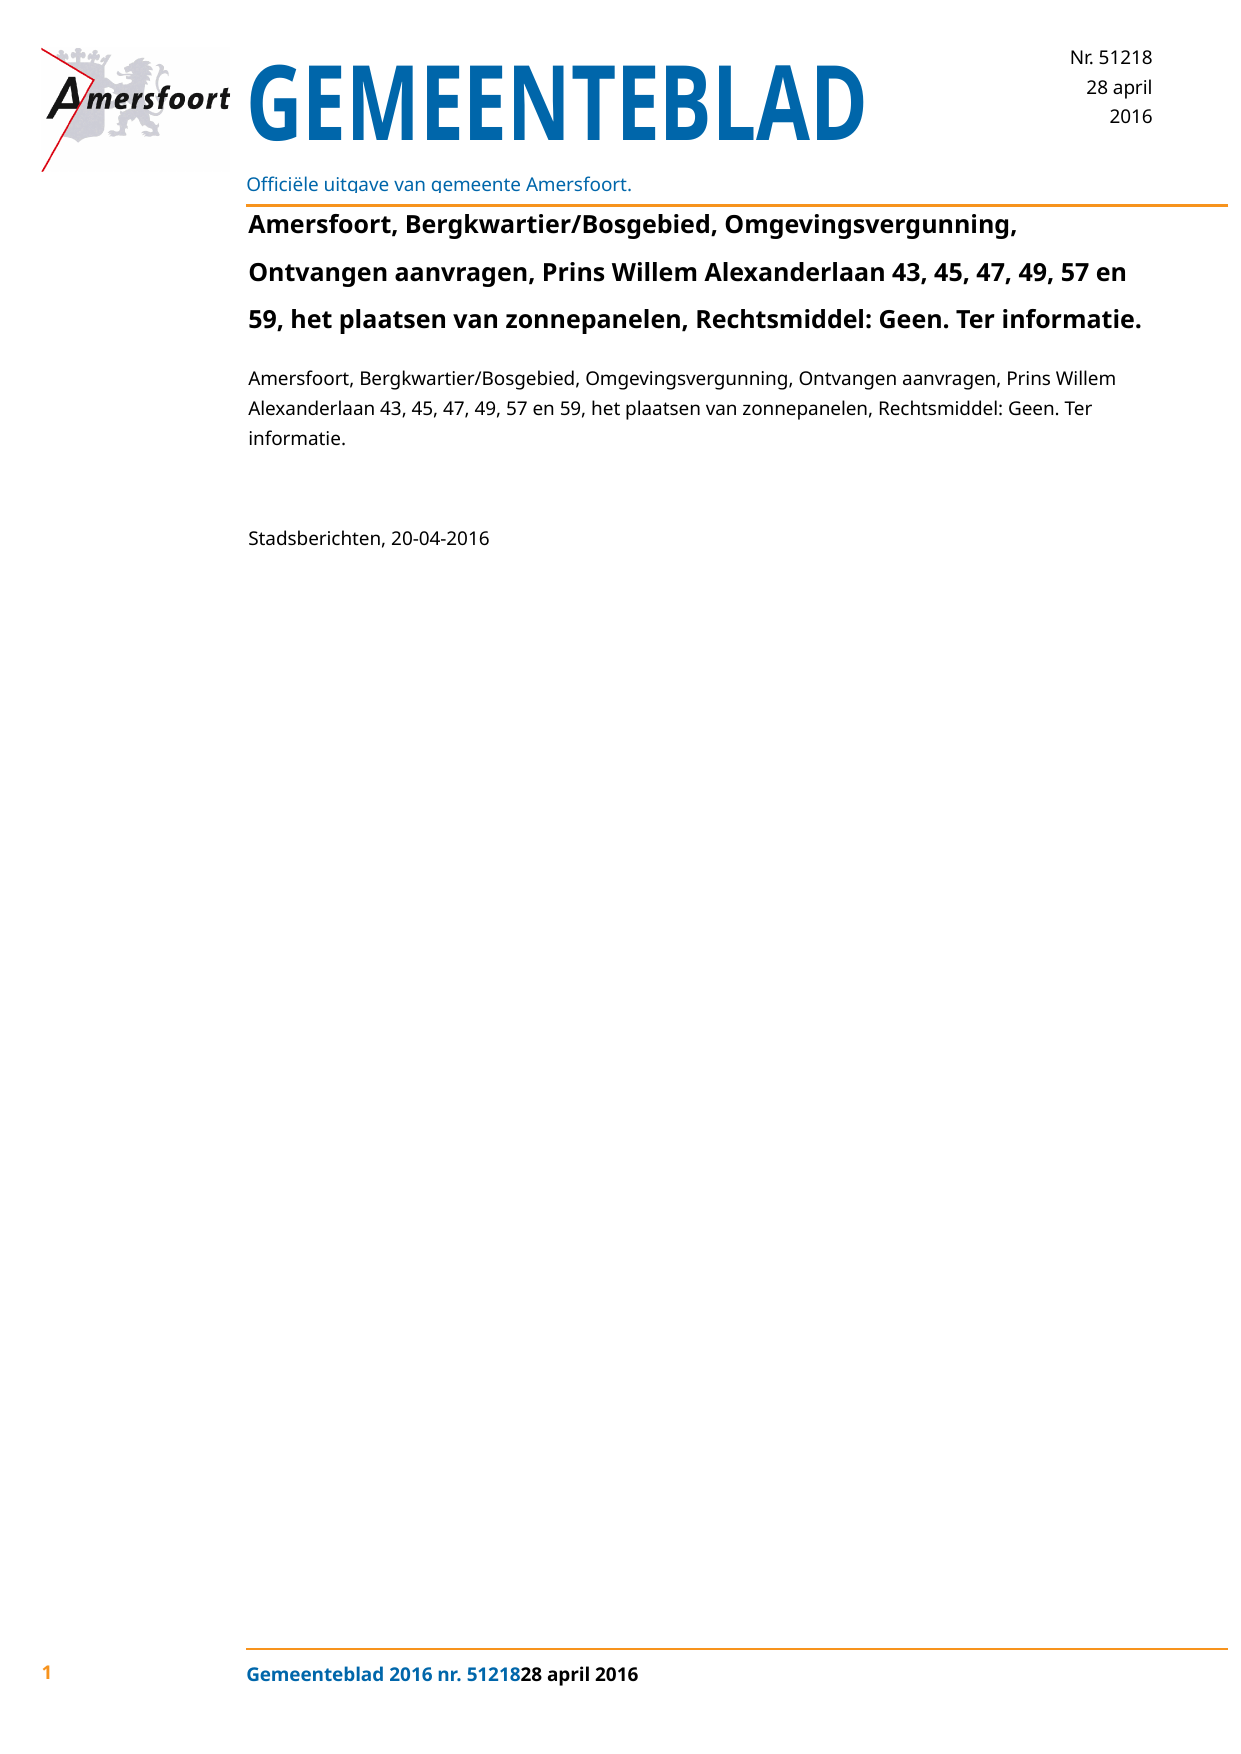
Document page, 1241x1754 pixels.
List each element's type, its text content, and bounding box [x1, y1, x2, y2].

text Amersfoort, Bergkwartier/Bosgebied, Omgevingsvergunning, Ontvangen aanvragen, Prins Willem Alexanderlaan 43, 45, 47, 49, 57 en 59, het plaatsen van zonnepanelen, Rechtsmiddel: Geen. Ter informatie. [248, 366, 1152, 450]
text Stadsberichten, 20-04-2016 [248, 526, 1152, 551]
text Amersfoort, Bergkwartier/Bosgebied, Omgevingsvergunning, Ontvangen aanvragen, Prins Willem Alexanderlaan 43, 45, 47, 49, 57 en 59, het plaatsen van zonnepanelen, Rechtsmiddel: Geen. Ter informatie. [248, 207, 1152, 336]
picture [41, 47, 231, 172]
